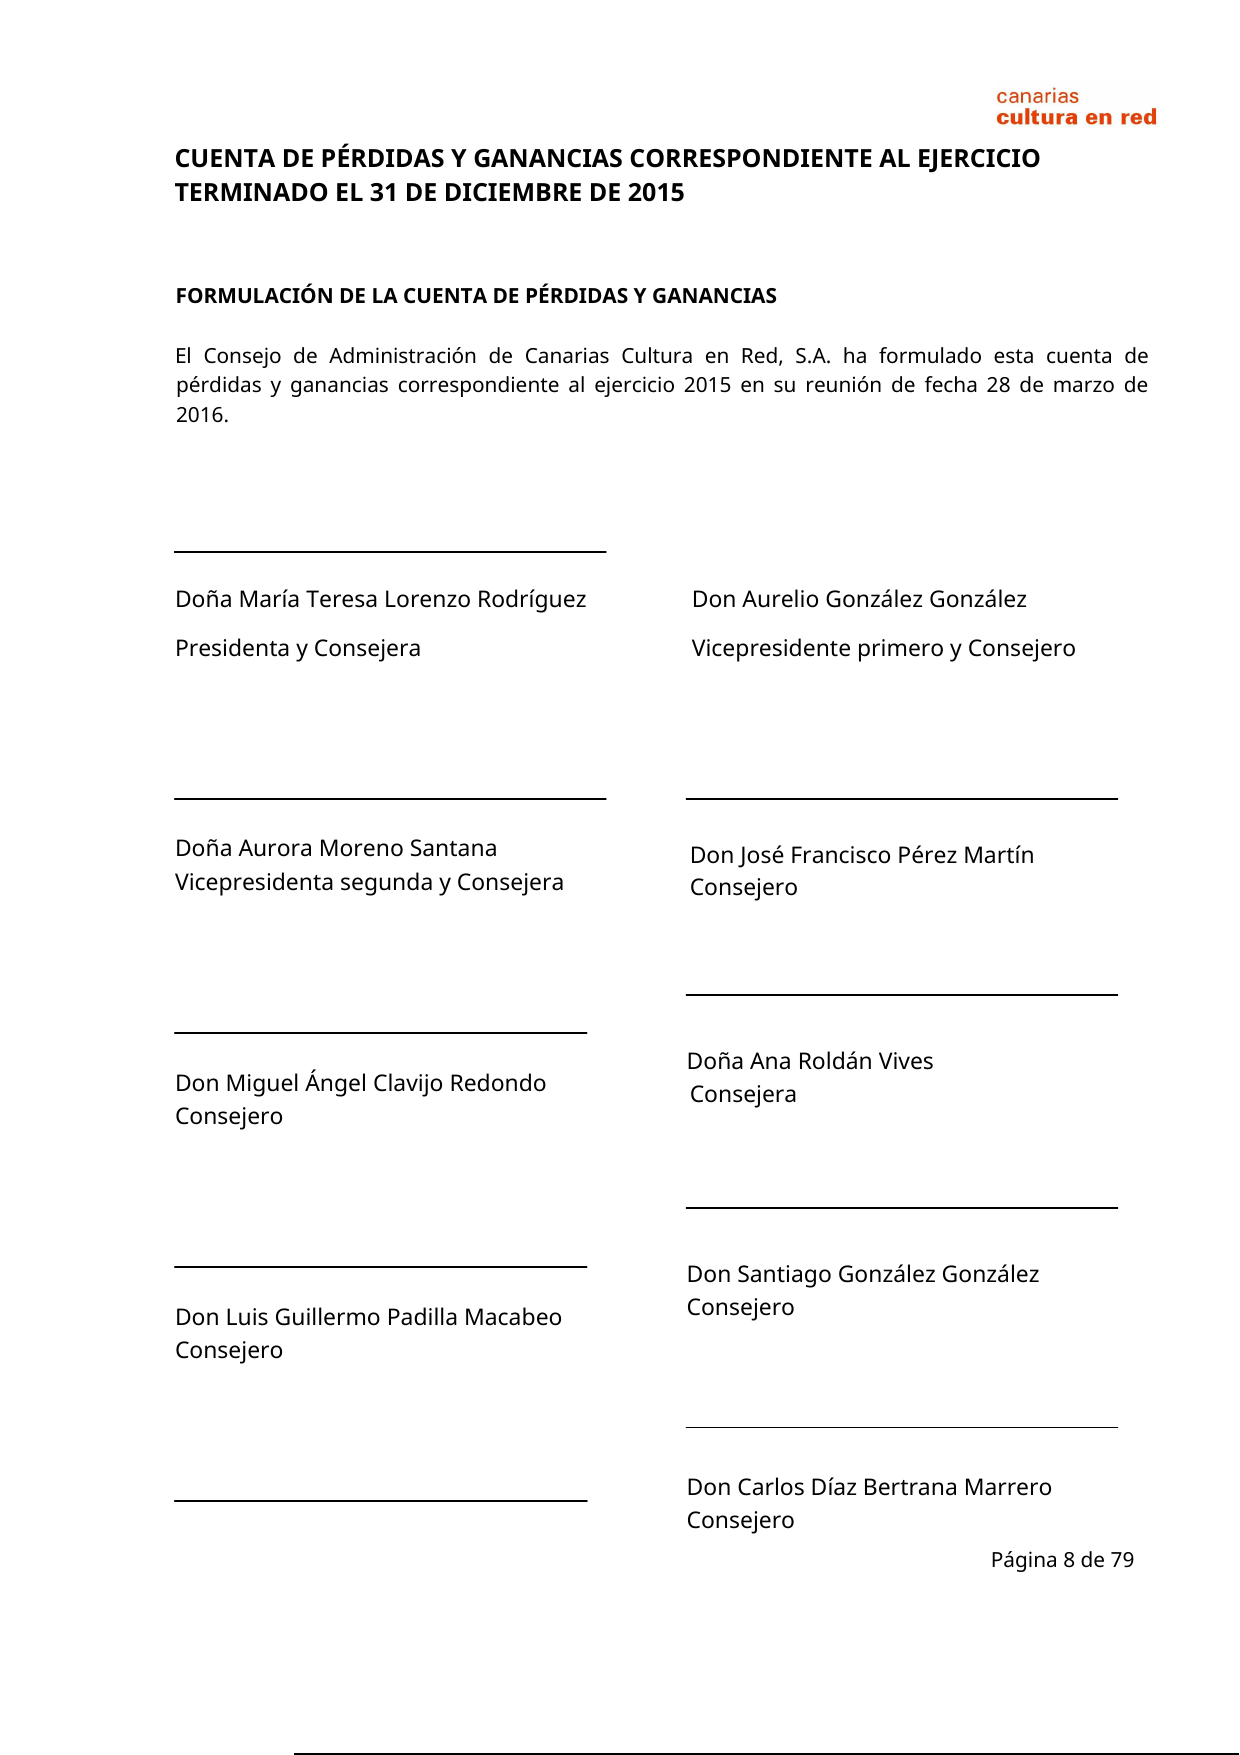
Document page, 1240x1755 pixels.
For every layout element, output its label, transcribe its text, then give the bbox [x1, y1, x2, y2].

text FORMULACIÓN DE LA CUENTA DE PÉRDIDAS Y GANANCIAS [175, 281, 1150, 309]
text El Consejo de Administración de Canarias Cultura en Red, S.A. ha formulado esta cuenta de pérdidas y ganancias correspondiente al ejercicio 2015 en su reunión de fecha 28 de marzo de 2016. [175, 341, 1150, 428]
table_cell Don Carlos Díaz Bertrana Marrero Consejero [686, 1428, 1115, 1537]
table_cell Presidenta y Consejera [175, 632, 606, 798]
table_cell Don José Francisco Pérez Martín Consejero [686, 800, 1115, 994]
table_cell [672, 799, 686, 1537]
table_cell [672, 632, 686, 799]
table_cell Doña Ana Roldán Vives Consejera [686, 996, 1115, 1207]
table_cell [648, 799, 672, 1537]
table_cell [606, 799, 647, 1537]
table_header [672, 583, 686, 632]
table_cell Vicepresidente primero y Consejero [686, 632, 1115, 798]
table_cell Doña Aurora Moreno Santana Vicepresidenta segunda y Consejera Don Miguel Ángel Clavijo Redondo Consejero Don Luis Guillermo Padilla Macabeo Consejero [175, 800, 606, 1537]
table_header [648, 583, 672, 632]
table_header Doña María Teresa Lorenzo Rodríguez [175, 583, 647, 632]
text CUENTA DE PÉRDIDAS Y GANANCIAS CORRESPONDIENTE AL EJERCICIO TERMINADO EL 31 DE DICIEMBRE DE 2015 [174, 141, 1150, 208]
table_header Don Aurelio González González [686, 583, 1115, 632]
table_cell [606, 632, 647, 799]
table_cell [648, 632, 672, 799]
table_cell Don Santiago González González Consejero [686, 1209, 1115, 1427]
